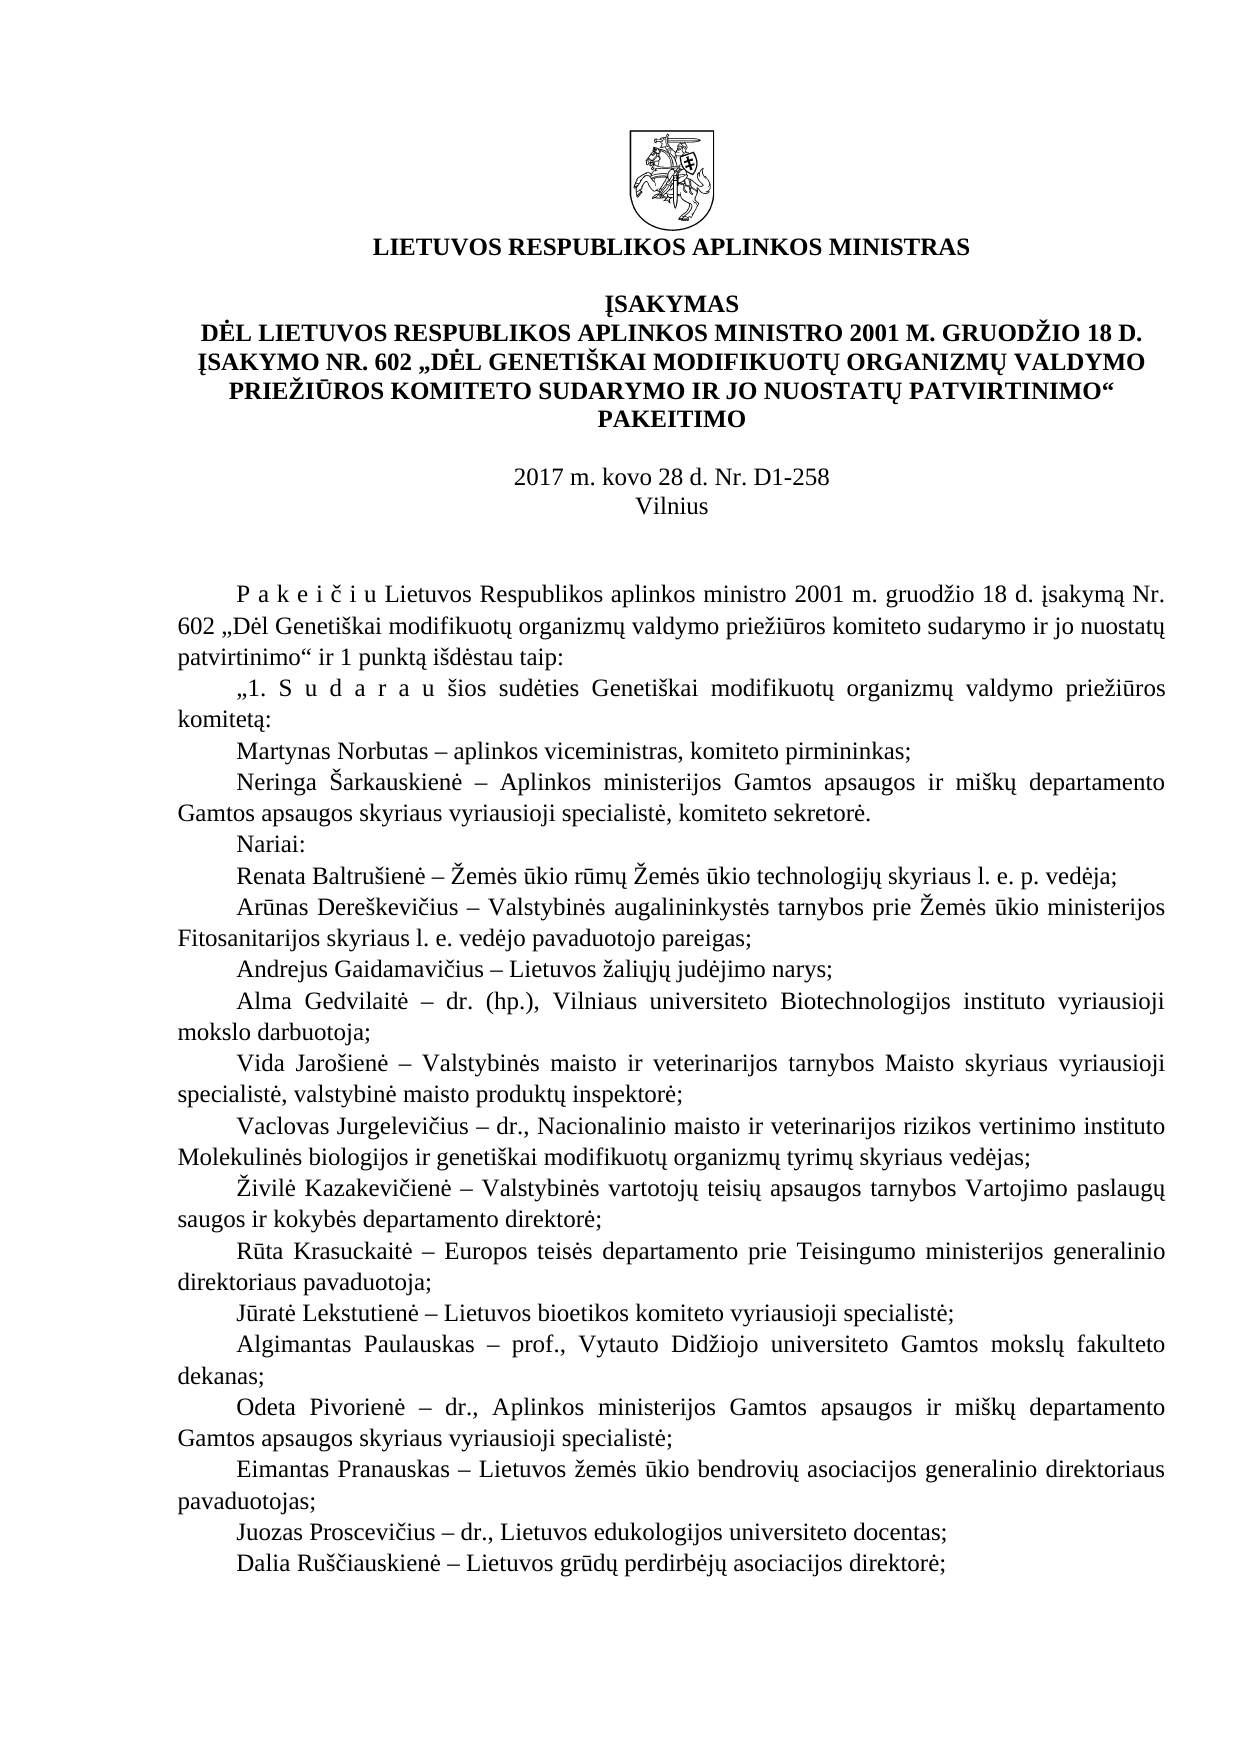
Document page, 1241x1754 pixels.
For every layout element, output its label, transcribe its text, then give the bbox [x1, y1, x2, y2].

text LIETUVOS RESPUBLIKOS APLINKOS MINISTRAS [177, 232, 1166, 261]
text Andrejus Gaidamavičius – Lietuvos žaliųjų judėjimo narys; [177, 952, 1166, 983]
text Nariai: [177, 827, 1166, 858]
text P a k e i č i u Lietuvos Respublikos aplinkos ministro 2001 m. gruodžio 18 d. įsakymą Nr. 602 „Dėl Genetiškai modifikuotų organizmų valdymo priežiūros komiteto sudarymo ir jo nuostatų patvirtinimo“ ir 1 punktą išdėstau taip: [177, 577, 1166, 671]
text Neringa Šarkauskienė – Aplinkos ministerijos Gamtos apsaugos ir miškų departamento Gamtos apsaugos skyriaus vyriausioji specialistė, komiteto sekretorė. [177, 764, 1166, 827]
text DĖL LIETUVOS RESPUBLIKOS APLINKOS MINISTRO 2001 M. GRUODŽIO 18 D. ĮSAKYMO NR. 602 „DĖL GENETIŠKAI MODIFIKUOTŲ ORGANIZMŲ VALDYMO PRIEŽIŪROS KOMITETO SUDARYMO IR JO NUOSTATŲ PATVIRTINIMO“ [177, 318, 1166, 404]
text Renata Baltrušienė – Žemės ūkio rūmų Žemės ūkio technologijų skyriaus l. e. p. vedėja; [177, 858, 1166, 889]
text Alma Gedvilaitė – dr. (hp.), Vilniaus universiteto Biotechnologijos instituto vyriausioji mokslo darbuotoja; [177, 983, 1166, 1046]
text 2017 m. kovo 28 d. Nr. D1-258 [177, 462, 1166, 491]
text Živilė Kazakevičienė – Valstybinės vartotojų teisių apsaugos tarnybos Vartojimo paslaugų saugos ir kokybės departamento direktorė; [177, 1171, 1166, 1233]
text Eimantas Pranauskas – Lietuvos žemės ūkio bendrovių asociacijos generalinio direktoriaus pavaduotojas; [177, 1452, 1166, 1514]
text Vida Jarošienė – Valstybinės maisto ir veterinarijos tarnybos Maisto skyriaus vyriausioji specialistė, valstybinė maisto produktų inspektorė; [177, 1046, 1166, 1108]
text PAKEITIMO [177, 404, 1166, 433]
text Jūratė Lekstutienė – Lietuvos bioetikos komiteto vyriausioji specialistė; [177, 1296, 1166, 1327]
text Dalia Ruščiauskienė – Lietuvos grūdų perdirbėjų asociacijos direktorė; [177, 1546, 1166, 1577]
text ĮSAKYMAS [177, 289, 1166, 318]
text Odeta Pivorienė – dr., Aplinkos ministerijos Gamtos apsaugos ir miškų departamento Gamtos apsaugos skyriaus vyriausioji specialistė; [177, 1389, 1166, 1452]
text Martynas Norbutas – aplinkos viceministras, komiteto pirmininkas; [177, 733, 1166, 764]
text Juozas Proscevičius – dr., Lietuvos edukologijos universiteto docentas; [177, 1514, 1166, 1546]
text Vaclovas Jurgelevičius – dr., Nacionalinio maisto ir veterinarijos rizikos vertinimo instituto Molekulinės biologijos ir genetiškai modifikuotų organizmų tyrimų skyriaus vedėjas; [177, 1108, 1166, 1171]
text Rūta Krasuckaitė – Europos teisės departamento prie Teisingumo ministerijos generalinio direktoriaus pavaduotoja; [177, 1233, 1166, 1296]
text „1. S u d a r a u šios sudėties Genetiškai modifikuotų organizmų valdymo priežiūros komitetą: [177, 671, 1166, 733]
text Algimantas Paulauskas – prof., Vytauto Didžiojo universiteto Gamtos mokslų fakulteto dekanas; [177, 1327, 1166, 1389]
text Arūnas Dereškevičius – Valstybinės augalininkystės tarnybos prie Žemės ūkio ministerijos Fitosanitarijos skyriaus l. e. vedėjo pavaduotojo pareigas; [177, 889, 1166, 952]
text Vilnius [177, 491, 1166, 519]
